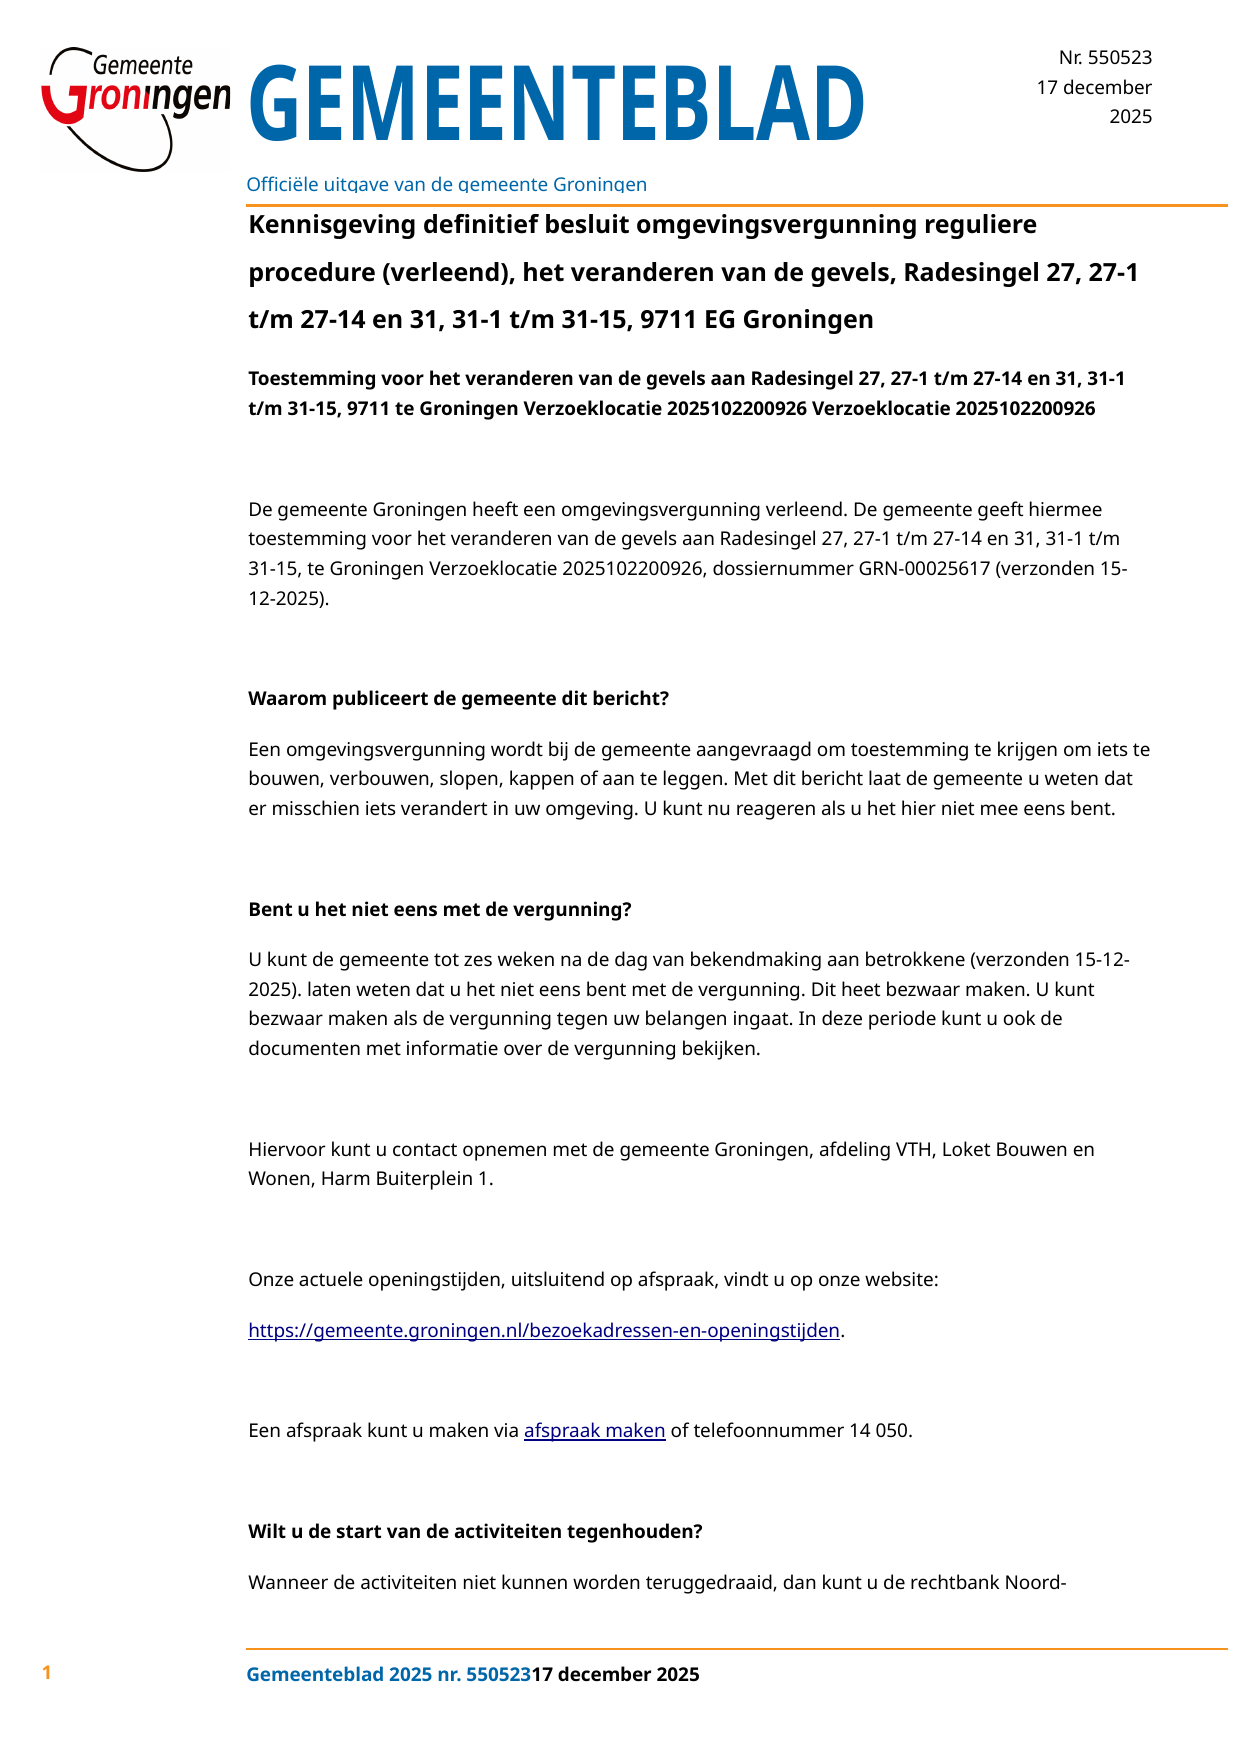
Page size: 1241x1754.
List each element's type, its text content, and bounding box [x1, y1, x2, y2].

text Een omgevingsvergunning wordt bij de gemeente aangevraagd om toestemming te krijgen om iets te bouwen, verbouwen, slopen, kappen of aan te leggen. Met dit bericht laat de gemeente u weten dat er misschien iets verandert in uw omgeving. U kunt nu reageren als u het hier niet mee eens bent. [248, 736, 1152, 821]
text Wanneer de activiteiten niet kunnen worden teruggedraaid, dan kunt u de rechtbank Noord- [248, 1569, 1152, 1594]
text Waarom publiceert de gemeente dit bericht? [248, 686, 1152, 711]
text Wilt u de start van de activiteiten tegenhouden? [248, 1518, 1152, 1544]
text https://gemeente.groningen.nl/bezoekadressen-en-openingstijden. [248, 1317, 1152, 1342]
picture [41, 47, 231, 172]
text Bent u het niet eens met de vergunning? [248, 896, 1152, 922]
text Onze actuele openingstijden, uitsluitend op afspraak, vindt u op onze website: [248, 1266, 1152, 1292]
text De gemeente Groningen heeft een omgevingsvergunning verleend. De gemeente geeft hiermee toestemming voor het veranderen van de gevels aan Radesingel 27, 27-1 t/m 27-14 en 31, 31-1 t/m 31-15, te Groningen Verzoeklocatie 2025102200926, dossiernummer GRN-00025617 (verzonden 15-12-2025). [248, 496, 1152, 610]
text U kunt de gemeente tot zes weken na de dag van bekendmaking aan betrokkene (verzonden 15-12-2025). laten weten dat u het niet eens bent met de vergunning. Dit heet bezwaar maken. U kunt bezwaar maken als de vergunning tegen uw belangen ingaat. In deze periode kunt u ook de documenten met informatie over de vergunning bekijken. [248, 946, 1152, 1061]
text Toestemming voor het veranderen van de gevels aan Radesingel 27, 27-1 t/m 27-14 en 31, 31-1 t/m 31-15, 9711 te Groningen Verzoeklocatie 2025102200926 Verzoeklocatie 2025102200926 [248, 366, 1152, 421]
text Een afspraak kunt u maken via afspraak maken of telefoonnummer 14 050. [248, 1418, 1152, 1443]
text Kennisgeving definitief besluit omgevingsvergunning reguliere procedure (verleend), het veranderen van de gevels, Radesingel 27, 27-1 t/m 27-14 en 31, 31-1 t/m 31-15, 9711 EG Groningen [248, 207, 1152, 336]
text Hiervoor kunt u contact opnemen met de gemeente Groningen, afdeling VTH, Loket Bouwen en Wonen, Harm Buiterplein 1. [248, 1136, 1152, 1191]
